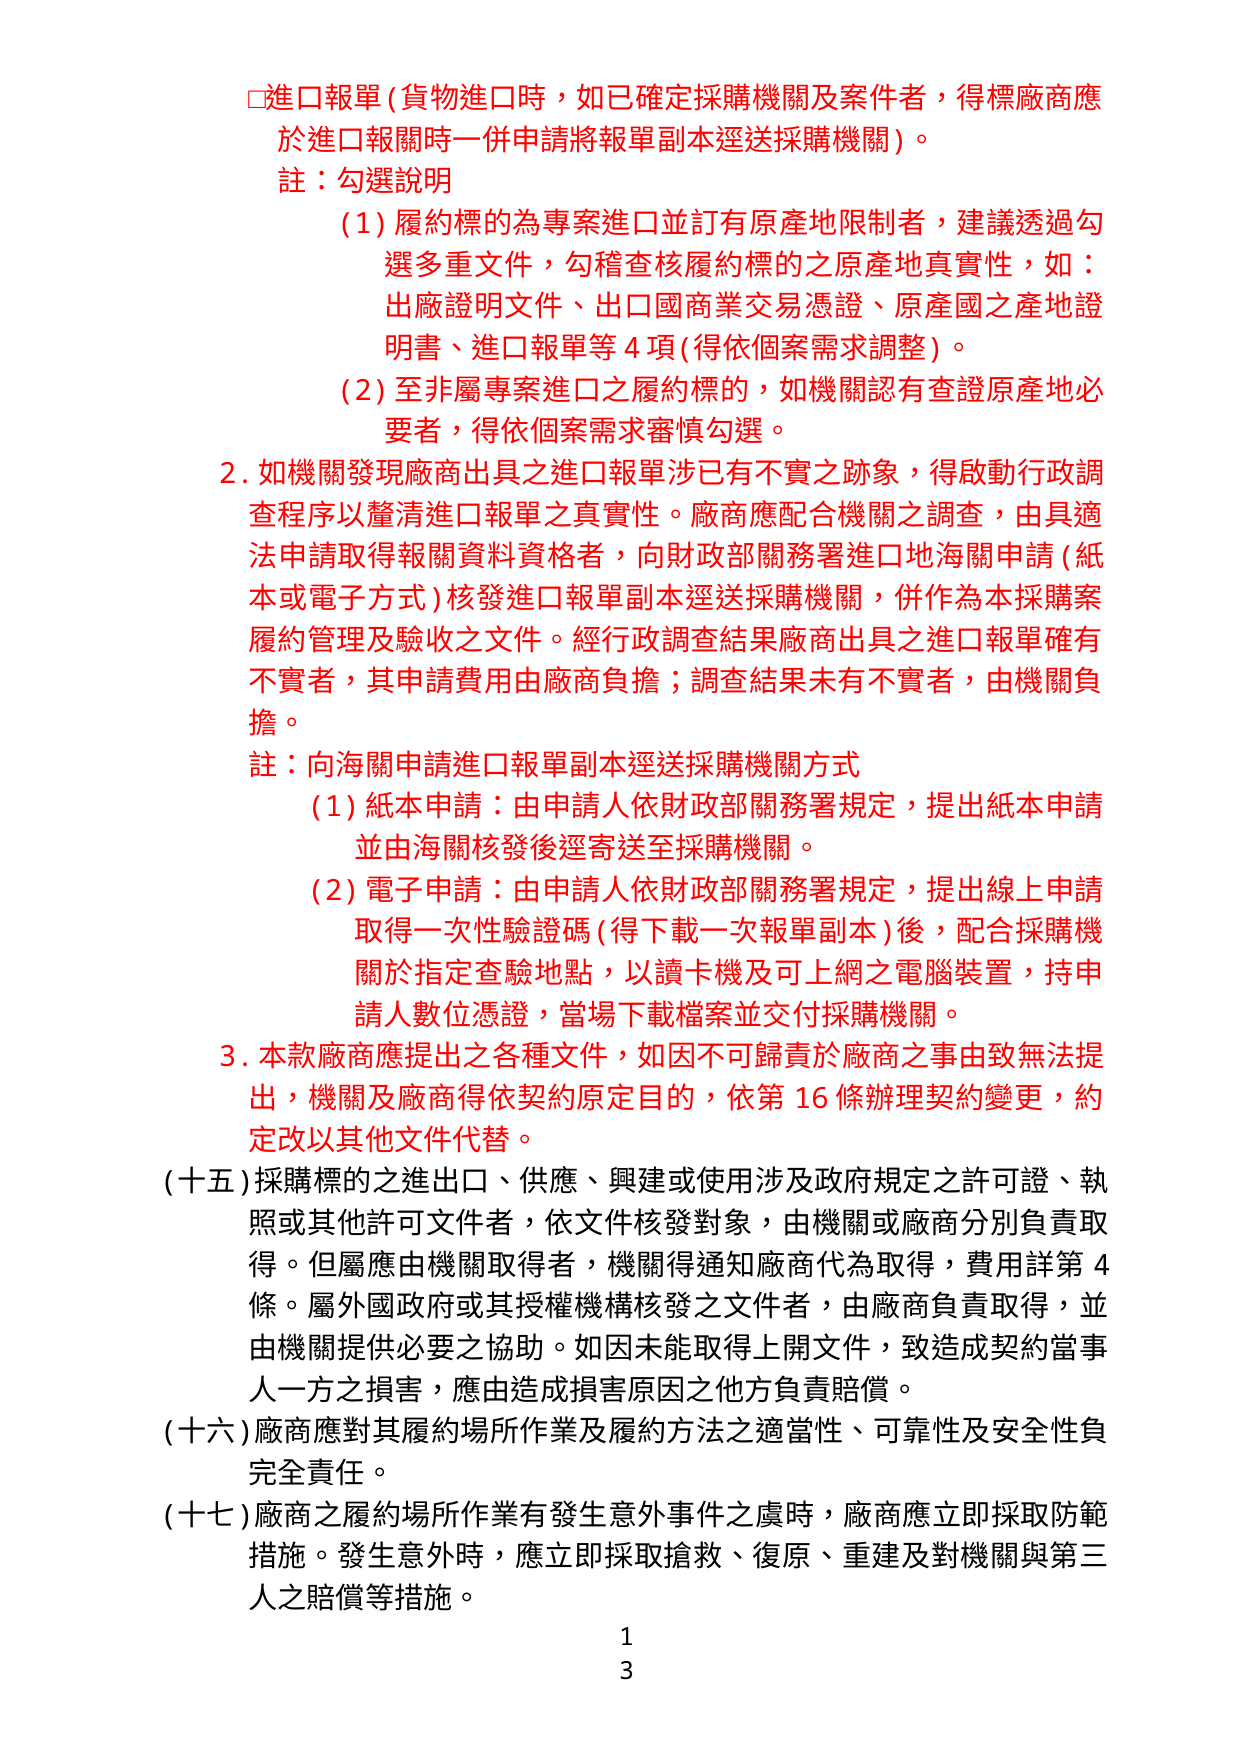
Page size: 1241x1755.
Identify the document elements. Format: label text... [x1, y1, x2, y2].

text (十七)廠商之履約場所作業有發生意外事件之虞時，廠商應立即採取防範措施。發生意外時，應立即採取搶救、復原、重建及對機關與第三人之賠償等措施。 [159, 1492, 1110, 1617]
text (十五)採購標的之進出口、供應、興建或使用涉及政府規定之許可證、執照或其他許可文件者，依文件核發對象，由機關或廠商分別負責取得。但屬應由機關取得者，機關得通知廠商代為取得，費用詳第4條。屬外國政府或其授權機構核發之文件者，由廠商負責取得，並由機關提供必要之協助。如因未能取得上開文件，致造成契約當事人一方之損害，應由造成損害原因之他方負責賠償。 [159, 1158, 1110, 1408]
text 註：向海關申請進口報單副本逕送採購機關方式 [248, 742, 1104, 783]
text 2. 如機關發現廠商出具之進口報單涉已有不實之跡象，得啟動行政調查程序以釐清進口報單之真實性。廠商應配合機關之調查，由具適法申請取得報關資料資格者，向財政部關務署進口地海關申請(紙本或電子方式)核發進口報單副本逕送採購機關，併作為本採購案履約管理及驗收之文件。經行政調查結果廠商出具之進口報單確有不實者，其申請費用由廠商負擔；調查結果未有不實者，由機關負擔。 [218, 450, 1104, 742]
text (2) 電子申請：由申請人依財政部關務署規定，提出線上申請，取得一次性驗證碼(得下載一次報單副本)後，配合採購機關於指定查驗地點，以讀卡機及可上網之電腦裝置，持申請人數位憑證，當場下載檔案並交付採購機關。 [307, 867, 1104, 1033]
text □進口報單(貨物進口時，如已確定採購機關及案件者，得標廠商應於進口報關時一併申請將報單副本逕送採購機關)。 [248, 75, 1104, 158]
text (2) 至非屬專案進口之履約標的，如機關認有查證原產地必要者，得依個案需求審慎勾選。 [337, 367, 1104, 450]
text 註：勾選說明 [278, 158, 1104, 200]
text (十六)廠商應對其履約場所作業及履約方法之適當性、可靠性及安全性負完全責任。 [159, 1408, 1110, 1492]
text 3. 本款廠商應提出之各種文件，如因不可歸責於廠商之事由致無法提出，機關及廠商得依契約原定目的，依第16條辦理契約變更，約定改以其他文件代替。 [218, 1033, 1104, 1158]
text (1) 履約標的為專案進口並訂有原產地限制者，建議透過勾選多重文件，勾稽查核履約標的之原產地真實性，如：出廠證明文件、出口國商業交易憑證、原產國之產地證明書、進口報單等4項(得依個案需求調整)。 [337, 200, 1104, 367]
text (1) 紙本申請：由申請人依財政部關務署規定，提出紙本申請，並由海關核發後逕寄送至採購機關。 [307, 783, 1104, 867]
